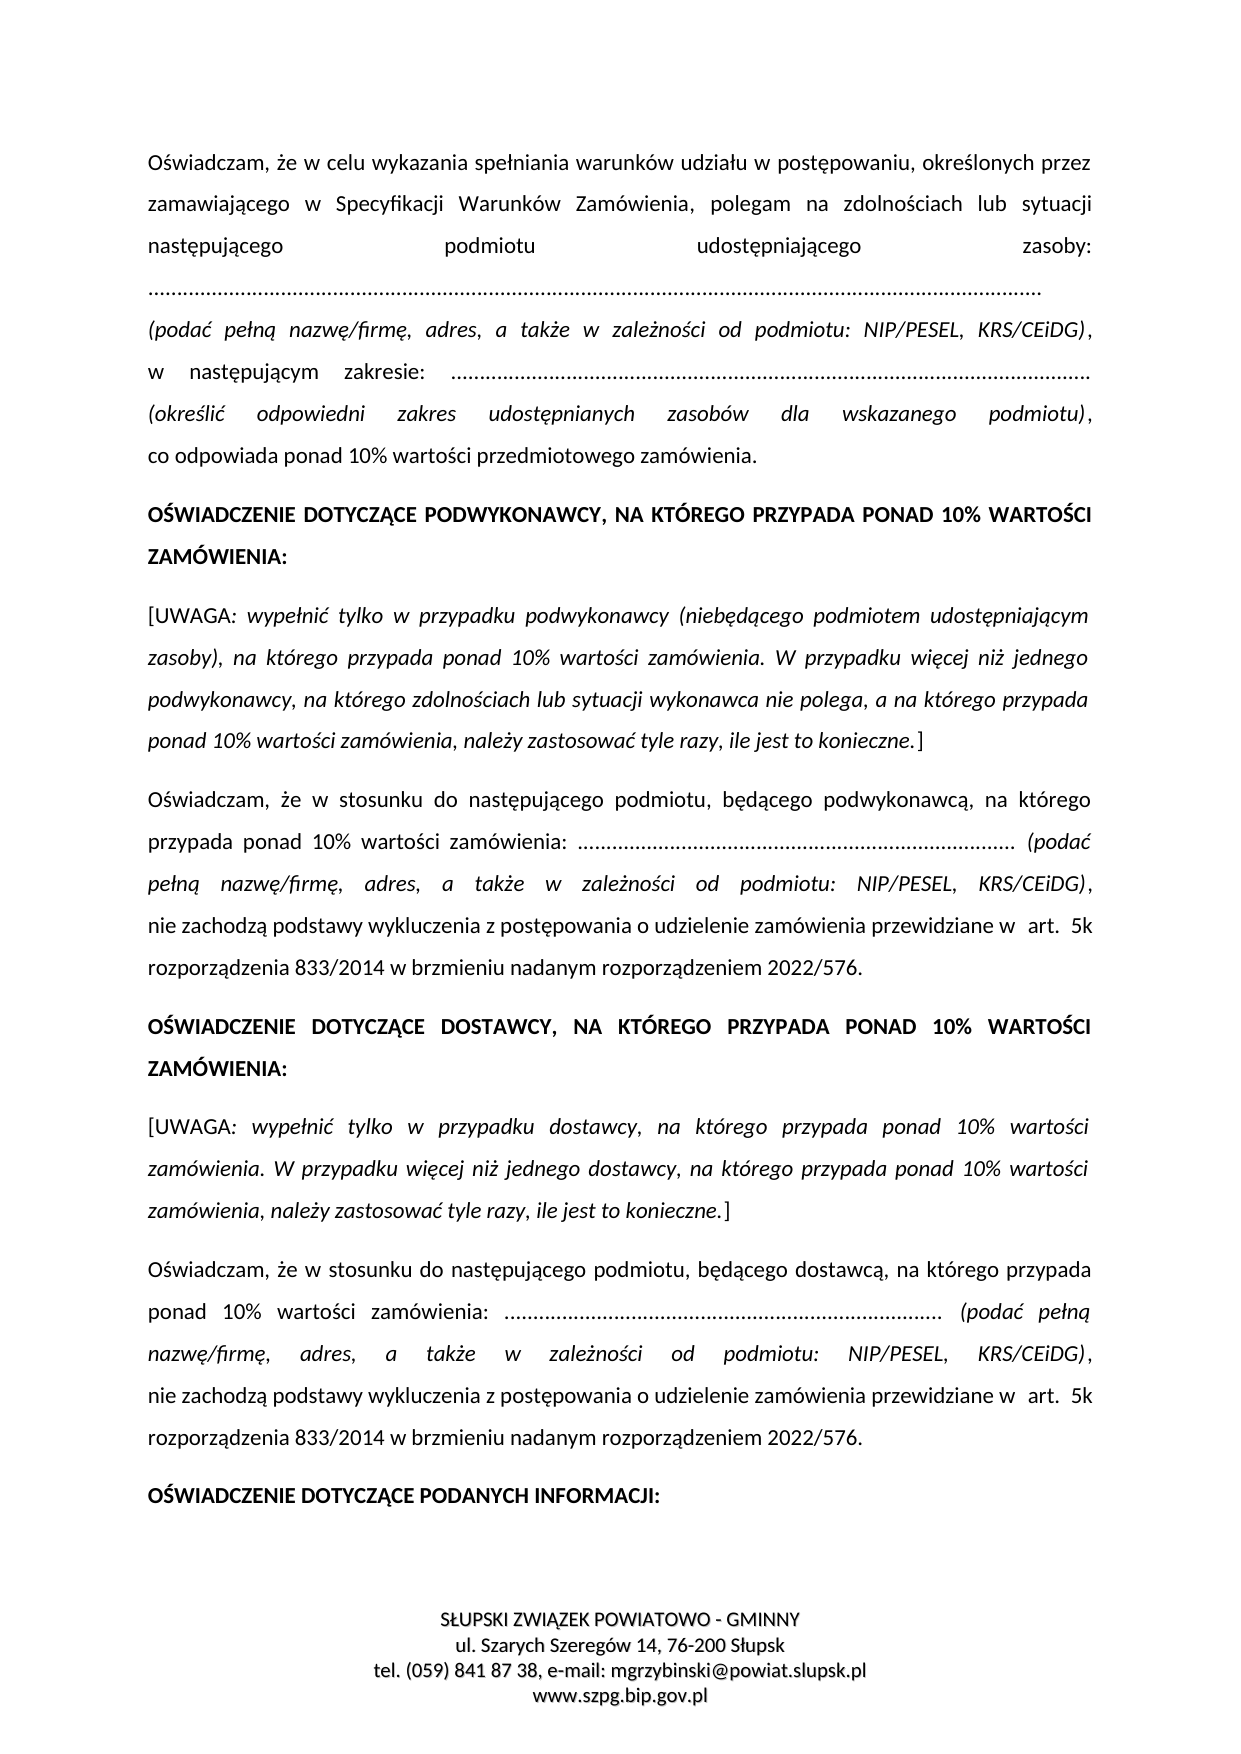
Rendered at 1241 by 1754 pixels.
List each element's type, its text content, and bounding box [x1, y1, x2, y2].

text OŚWIADCZENIE DOTYCZĄCE PODANYCH INFORMACJI: [148, 1482, 1093, 1510]
text OŚWIADCZENIE DOTYCZĄCE PODWYKONAWCY, NA KTÓREGO PRZYPADA PONAD 10% WARTOŚCI ZAMÓWIENIA: [148, 500, 1093, 570]
text [UWAGA: wypełnić tylko w przypadku dostawcy, na którego przypada ponad 10% wartości zamówienia. W przypadku więcej niż jednego dostawcy, na którego przypada ponad 10% wartości zamówienia, należy zastosować tyle razy, ile jest to konieczne.] [148, 1112, 1093, 1224]
text OŚWIADCZENIE DOTYCZĄCE DOSTAWCY, NA KTÓREGO PRZYPADA PONAD 10% WARTOŚCI ZAMÓWIENIA: [148, 1012, 1093, 1082]
text Oświadczam, że w celu wykazania spełniania warunków udziału w postępowaniu, określonych przez zamawiającego w Specyfikacji Warunków Zamówienia, polegam na zdolnościach lub sytuacji następującego podmiotu udostępniającego zasoby: ........................................................................................................................................................... (podać pełną nazwę/firmę, adres, a także w zależności od podmiotu: NIP/PESEL, KRS/CEiDG), w następującym zakresie: ............................................................................................................... (określić odpowiedni zakres udostępnianych zasobów dla wskazanego podmiotu), co odpowiada ponad 10% wartości przedmiotowego zamówienia. [148, 148, 1093, 469]
text [UWAGA: wypełnić tylko w przypadku podwykonawcy (niebędącego podmiotem udostępniającym zasoby), na którego przypada ponad 10% wartości zamówienia. W przypadku więcej niż jednego podwykonawcy, na którego zdolnościach lub sytuacji wykonawca nie polega, a na którego przypada ponad 10% wartości zamówienia, należy zastosować tyle razy, ile jest to konieczne.] [148, 601, 1093, 755]
text Oświadczam, że w stosunku do następującego podmiotu, będącego podwykonawcą, na którego przypada ponad 10% wartości zamówienia: ............................................................................ (podać pełną nazwę/firmę, adres, a także w zależności od podmiotu: NIP/PESEL, KRS/CEiDG), nie zachodzą podstawy wykluczenia z postępowania o udzielenie zamówienia przewidziane w art. 5k rozporządzenia 833/2014 w brzmieniu nadanym rozporządzeniem 2022/576. [148, 785, 1093, 981]
text Oświadczam, że w stosunku do następującego podmiotu, będącego dostawcą, na którego przypada ponad 10% wartości zamówienia: ............................................................................ (podać pełną nazwę/firmę, adres, a także w zależności od podmiotu: NIP/PESEL, KRS/CEiDG), nie zachodzą podstawy wykluczenia z postępowania o udzielenie zamówienia przewidziane w art. 5k rozporządzenia 833/2014 w brzmieniu nadanym rozporządzeniem 2022/576. [148, 1255, 1093, 1451]
